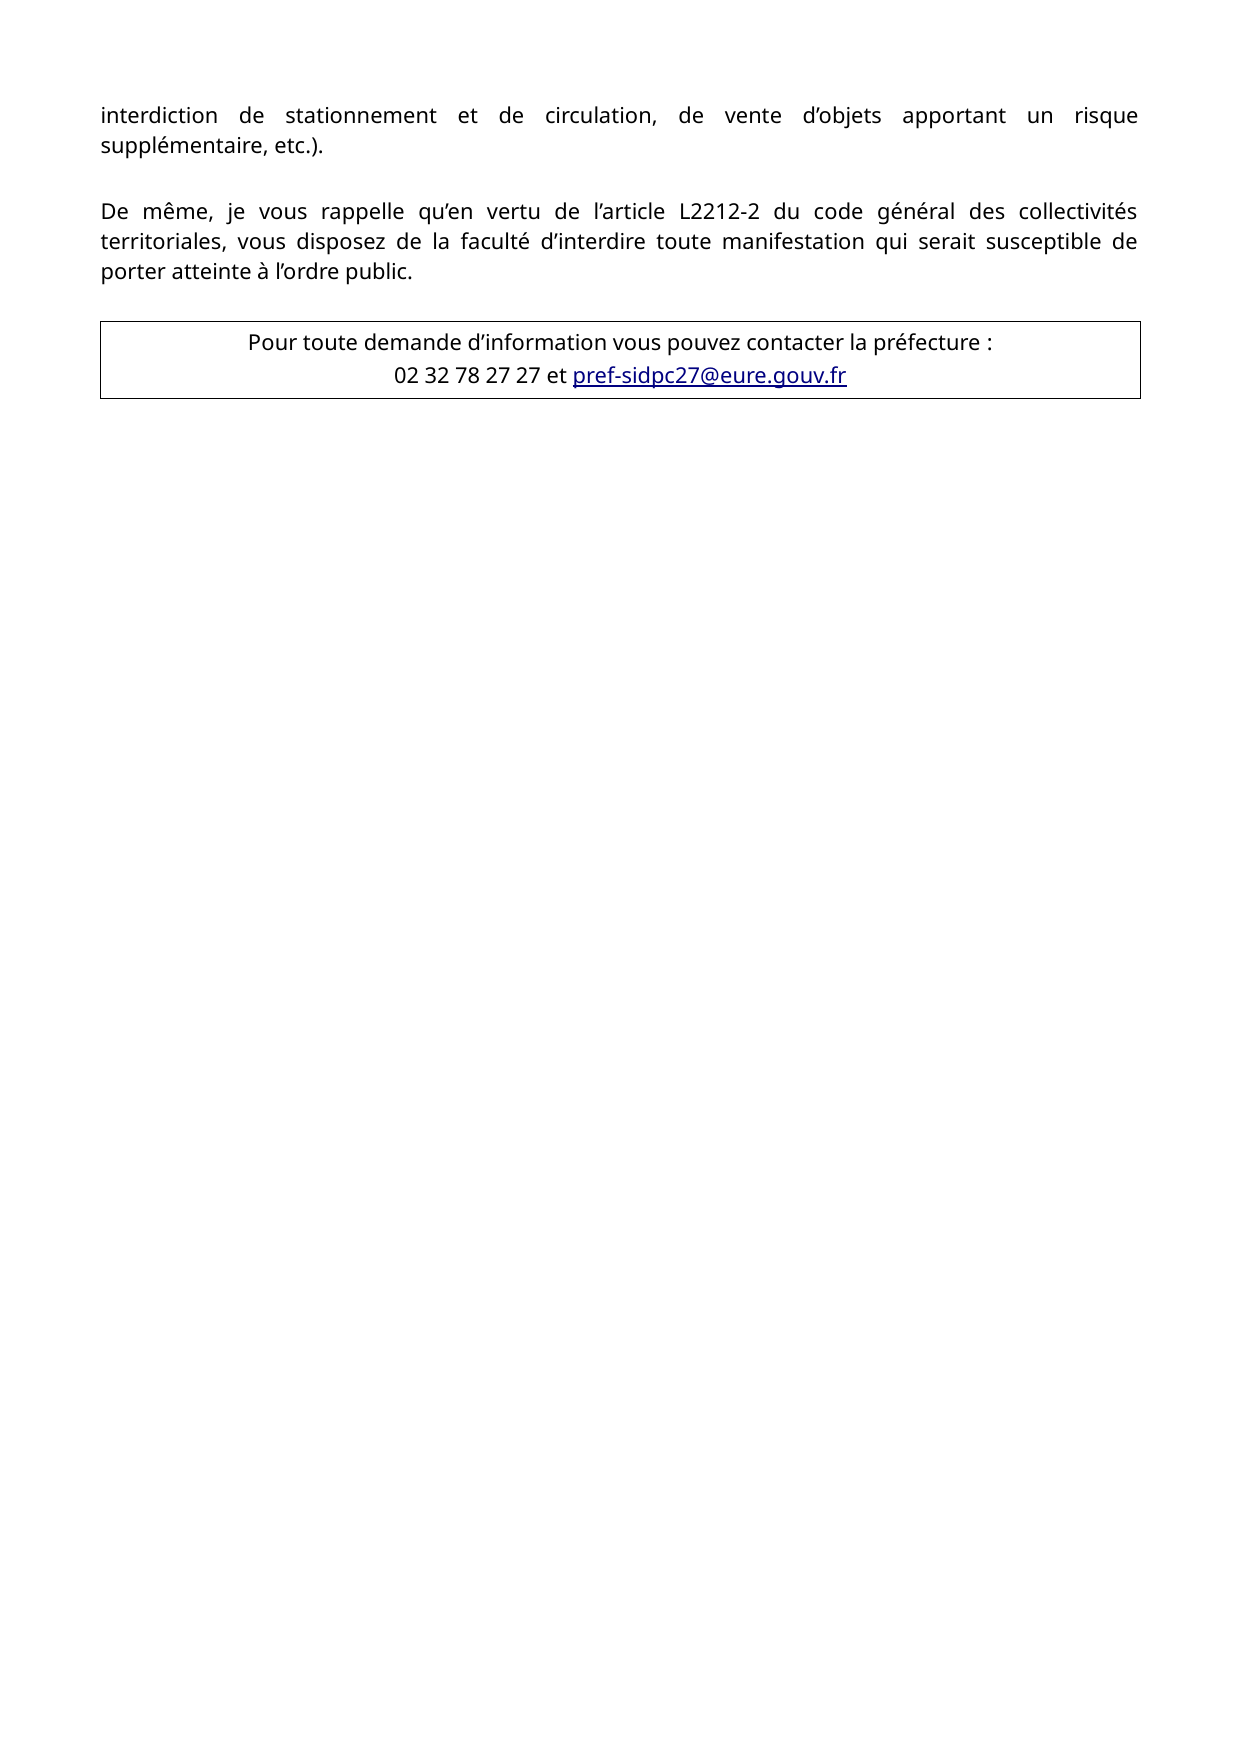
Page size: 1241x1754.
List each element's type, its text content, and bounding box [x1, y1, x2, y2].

text De même, je vous rappelle qu’en vertu de l’article L2212-2 du code général des collectivités territoriales, vous disposez de la faculté d’interdire toute manifestation qui serait susceptible de porter atteinte à l’ordre public. [100, 196, 1140, 286]
text interdiction de stationnement et de circulation, de vente d’objets apportant un risque supplémentaire, etc.). [100, 100, 1140, 160]
table_header Pour toute demande d’information vous pouvez contacter la préfecture : 02 32 78 27 27 et pref-sidpc27@eure.gouv.fr [101, 322, 1140, 398]
